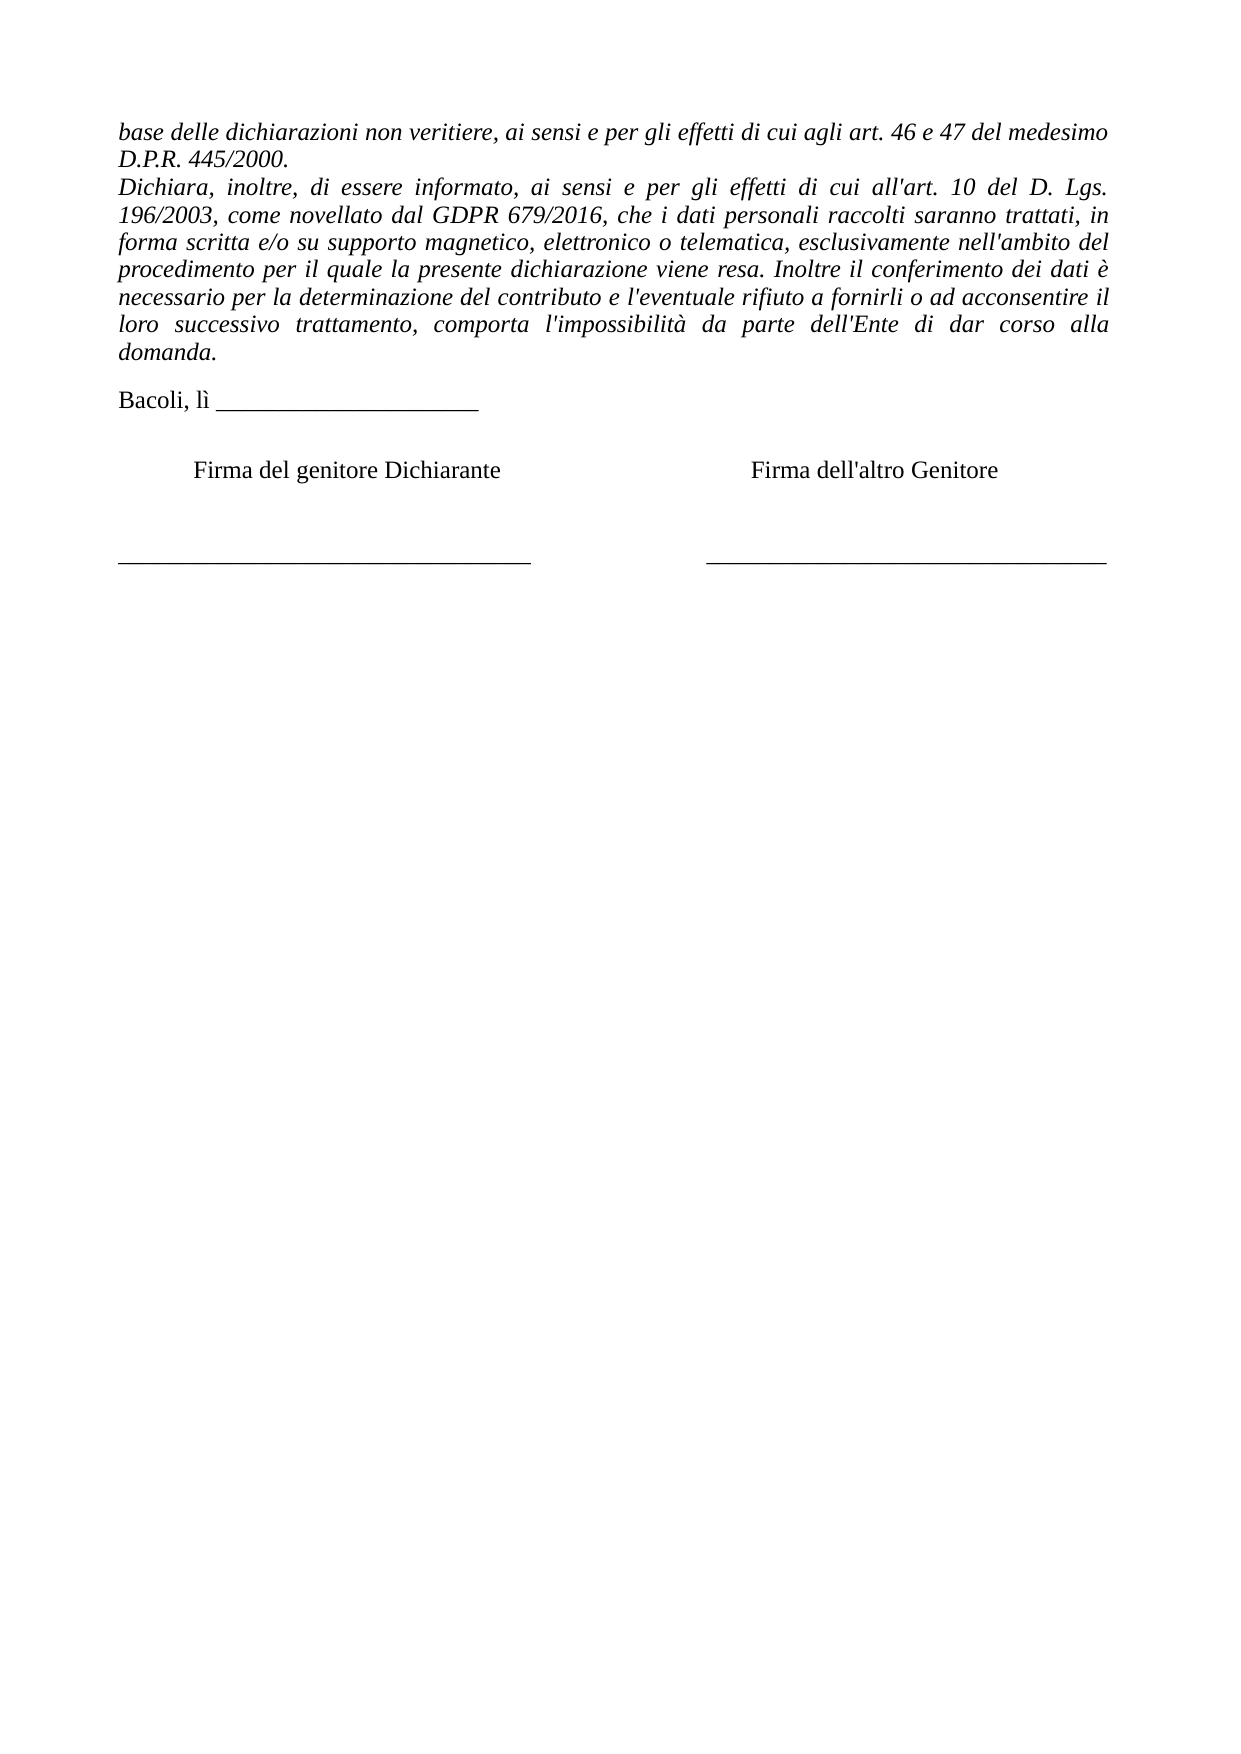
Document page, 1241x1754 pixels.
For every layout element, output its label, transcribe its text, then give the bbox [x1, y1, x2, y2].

text _________________________________ ________________________________ [118, 538, 1122, 566]
text Firma del genitore Dichiarante Firma dell'altro Genitore [118, 455, 1122, 484]
text Dichiara, inoltre, di essere informato, ai sensi e per gli effetti di cui all'art. 10 del D. Lgs. 196/2003, come novellato dal GDPR 679/2016, che i dati personali raccolti saranno trattati, in forma scritta e/o su supporto magnetico, elettronico o telematica, esclusivamente nell'ambito del procedimento per il quale la presente dichiarazione viene resa. Inoltre il conferimento dei dati è necessario per la determinazione del contributo e l'eventuale rifiuto a fornirli o ad acconsentire il loro successivo trattamento, comporta l'impossibilità da parte dell'Ente di dar corso alla domanda. [118, 174, 1113, 365]
text base delle dichiarazioni non veritiere, ai sensi e per gli effetti di cui agli art. 46 e 47 del medesimo D.P.R. 445/2000. [118, 118, 1113, 173]
text Bacoli, lì _____________________ [118, 385, 1122, 415]
